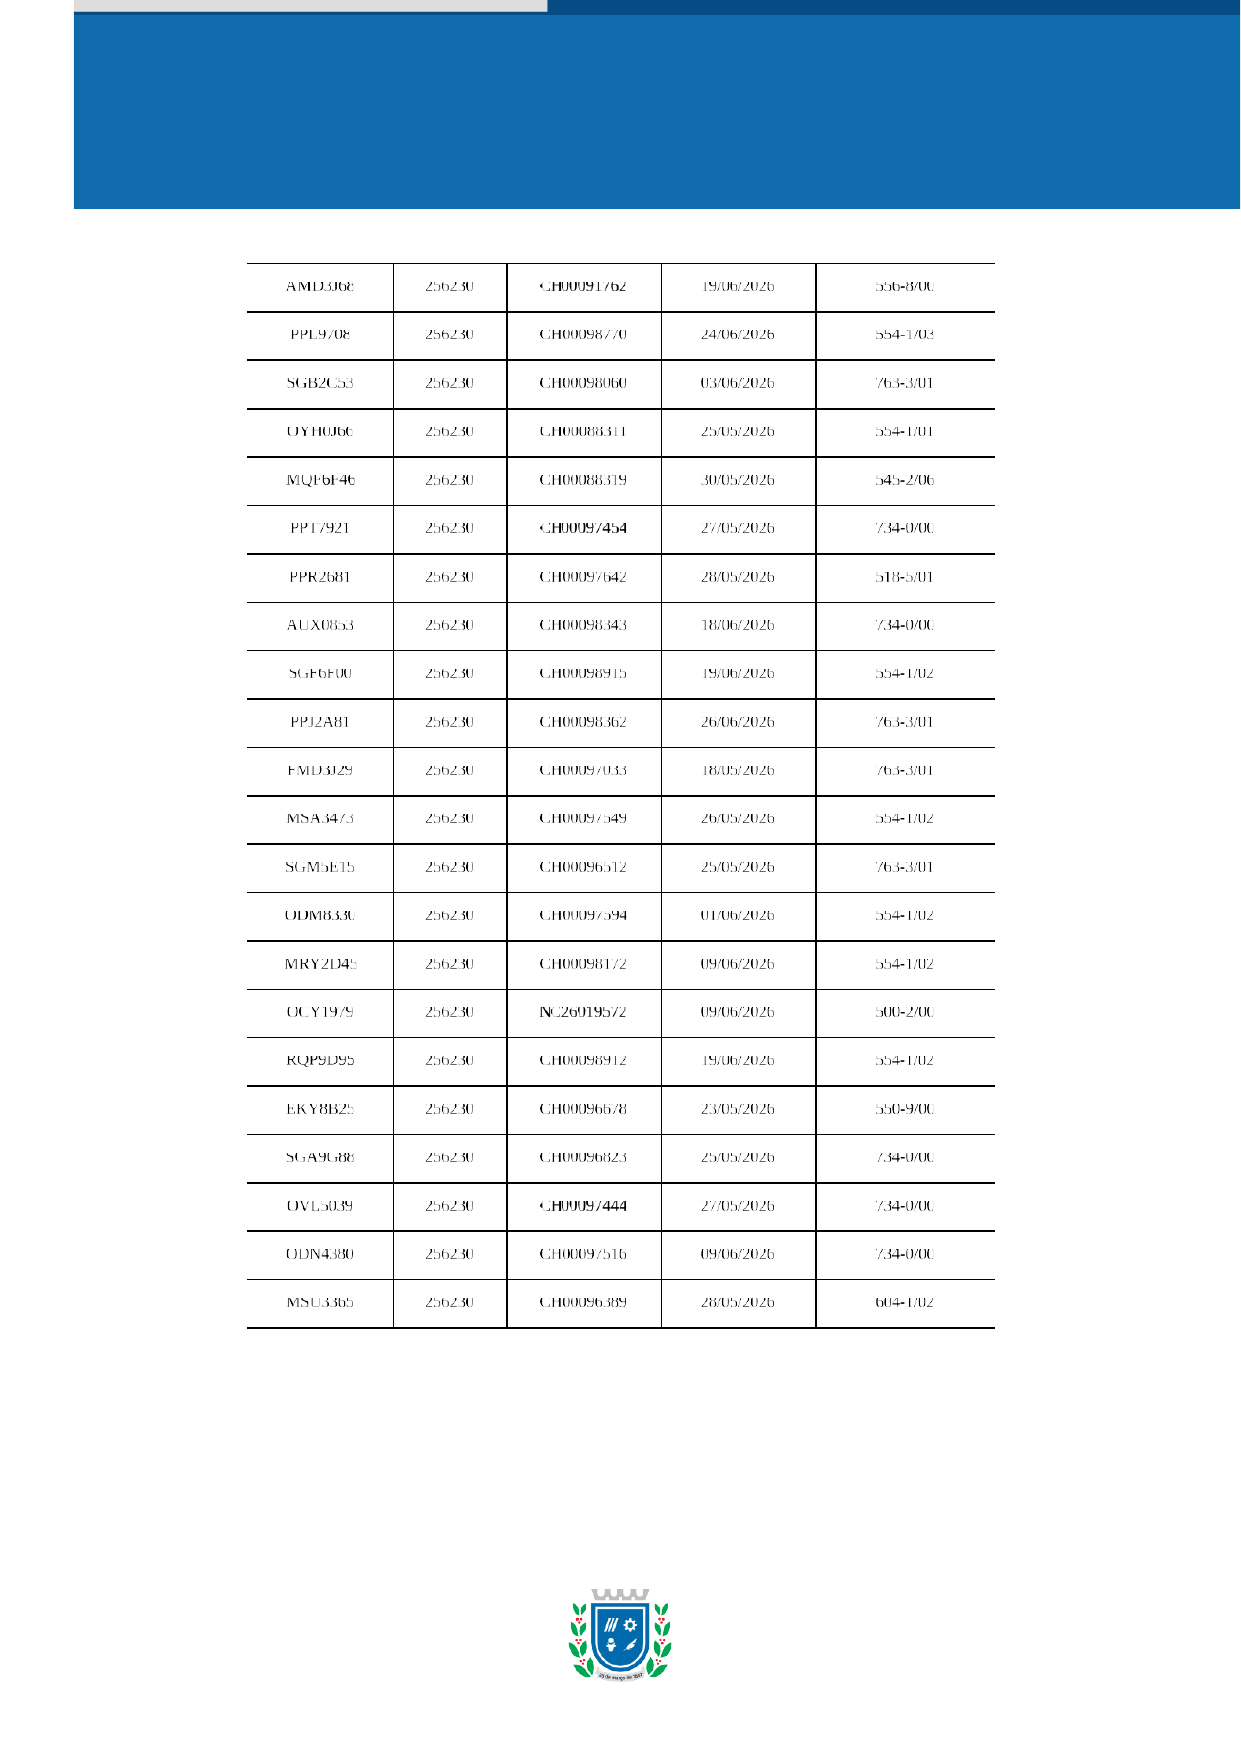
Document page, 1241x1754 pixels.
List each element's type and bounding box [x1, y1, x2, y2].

picture [286, 1249, 353, 1259]
table_cell [247, 1232, 393, 1279]
picture [540, 766, 626, 775]
table_cell [508, 1280, 661, 1327]
picture [425, 717, 473, 727]
picture [876, 378, 933, 388]
picture [876, 330, 934, 339]
picture [290, 330, 350, 339]
table_cell [662, 1232, 815, 1279]
table_cell [247, 1087, 393, 1133]
picture [701, 475, 774, 485]
picture [286, 620, 353, 630]
picture [701, 427, 774, 436]
table_cell [247, 410, 393, 456]
picture [701, 911, 774, 920]
table_cell [247, 1184, 393, 1230]
picture [876, 1249, 934, 1259]
table_cell [817, 1232, 995, 1279]
table_cell [247, 361, 393, 408]
picture [286, 1153, 354, 1162]
table_cell [247, 748, 393, 795]
picture [286, 814, 353, 823]
table_cell [394, 1087, 506, 1133]
picture [540, 862, 626, 872]
picture [287, 1201, 352, 1211]
picture [285, 911, 355, 920]
picture [540, 1104, 626, 1114]
picture [876, 1056, 933, 1065]
table_cell [662, 361, 815, 408]
picture [876, 427, 933, 436]
picture [702, 669, 774, 678]
picture [425, 911, 473, 920]
table_cell [394, 1135, 506, 1182]
picture [540, 814, 626, 823]
table_cell [817, 506, 995, 553]
picture [701, 814, 774, 823]
table_cell [508, 313, 661, 359]
picture [701, 1007, 774, 1017]
table_cell [508, 797, 661, 843]
table_cell [817, 313, 995, 359]
table_cell [662, 1087, 815, 1133]
table_cell [394, 845, 506, 892]
table_cell [662, 700, 815, 746]
table_cell [394, 797, 506, 843]
table_cell [394, 603, 506, 650]
picture [701, 1201, 774, 1211]
picture [876, 1104, 934, 1114]
table_cell [817, 603, 995, 650]
table_cell [817, 845, 995, 892]
table_cell [662, 651, 815, 698]
table_cell [662, 458, 815, 504]
table_cell [662, 603, 815, 650]
table_cell [508, 990, 661, 1037]
picture [289, 669, 351, 678]
picture [540, 572, 626, 582]
picture [285, 282, 354, 291]
table_cell [508, 506, 661, 553]
picture [701, 862, 774, 872]
table_header [662, 264, 815, 311]
picture [701, 717, 774, 727]
picture [425, 1298, 473, 1307]
table_cell [817, 651, 995, 698]
table_cell [508, 893, 661, 940]
picture [701, 1249, 774, 1259]
picture [540, 475, 626, 485]
picture [702, 282, 774, 291]
picture [540, 1201, 627, 1211]
picture [876, 911, 933, 920]
picture [540, 911, 627, 920]
table_cell [508, 942, 661, 988]
table_header [247, 264, 393, 311]
picture [425, 572, 473, 582]
table_cell [662, 942, 815, 988]
table_cell [662, 506, 815, 553]
picture [701, 330, 774, 339]
table_cell [508, 1038, 661, 1085]
table_cell [817, 1135, 995, 1182]
table_cell [394, 942, 506, 988]
picture [876, 862, 933, 872]
table_cell [508, 1184, 661, 1230]
table_cell [662, 1135, 815, 1182]
table_cell [817, 942, 995, 988]
picture [425, 1153, 473, 1162]
table_cell [817, 1280, 995, 1327]
table_cell [662, 990, 815, 1037]
table_cell [394, 1232, 506, 1279]
table_cell [508, 555, 661, 601]
table_cell [394, 893, 506, 940]
table_cell [247, 845, 393, 892]
picture [701, 1153, 774, 1162]
table_header [817, 264, 995, 311]
picture [425, 1201, 473, 1211]
table_header [394, 264, 506, 311]
table_cell [817, 893, 995, 940]
picture [702, 1056, 774, 1065]
picture [284, 959, 357, 969]
picture [568, 1589, 672, 1682]
picture [425, 862, 473, 872]
table_cell [817, 797, 995, 843]
table_cell [394, 506, 506, 553]
picture [425, 427, 473, 436]
table_cell [508, 458, 661, 504]
picture [876, 669, 933, 678]
table_cell [662, 845, 815, 892]
picture [540, 959, 626, 969]
table_cell [508, 1135, 661, 1182]
picture [425, 959, 473, 969]
table_cell [662, 1038, 815, 1085]
table_cell [508, 1087, 661, 1133]
table_cell [394, 1280, 506, 1327]
picture [701, 959, 774, 969]
picture [701, 1104, 774, 1114]
table_cell [394, 651, 506, 698]
picture [540, 620, 626, 630]
picture [425, 1249, 473, 1259]
table_cell [247, 1135, 393, 1182]
picture [540, 282, 626, 291]
table_cell [817, 555, 995, 601]
picture [425, 1104, 473, 1114]
table_cell [662, 410, 815, 456]
picture [876, 282, 934, 291]
picture [425, 282, 473, 291]
picture [876, 620, 934, 630]
picture [425, 475, 473, 485]
table_cell [247, 651, 393, 698]
picture [540, 378, 626, 388]
table_cell [247, 506, 393, 553]
table_cell [817, 990, 995, 1037]
table_cell [247, 990, 393, 1037]
picture [425, 620, 473, 630]
table_cell [394, 555, 506, 601]
picture [540, 1298, 626, 1307]
picture [425, 378, 473, 388]
table_cell [662, 1184, 815, 1230]
table_cell [394, 1184, 506, 1230]
table_cell [394, 700, 506, 746]
table_cell [662, 313, 815, 359]
picture [701, 523, 774, 533]
table_cell [508, 361, 661, 408]
picture [540, 669, 626, 678]
table_cell [247, 893, 393, 940]
picture [701, 572, 774, 582]
picture [286, 475, 355, 487]
picture [876, 1153, 934, 1162]
picture [540, 330, 626, 339]
table_cell [247, 942, 393, 988]
table_cell [662, 797, 815, 843]
picture [73, 0, 1241, 209]
picture [876, 814, 933, 823]
table_cell [662, 1280, 815, 1327]
table_cell [247, 700, 393, 746]
table_cell [394, 361, 506, 408]
table_cell [508, 748, 661, 795]
table_cell [394, 313, 506, 359]
table_cell [508, 651, 661, 698]
picture [290, 523, 349, 533]
table_cell [394, 1038, 506, 1085]
table_cell [662, 555, 815, 601]
picture [286, 1298, 353, 1307]
picture [876, 1007, 934, 1017]
picture [876, 1201, 934, 1211]
picture [290, 717, 349, 727]
table_cell [394, 458, 506, 504]
picture [540, 1056, 626, 1065]
picture [701, 1298, 774, 1307]
picture [876, 1298, 933, 1307]
picture [425, 1056, 473, 1065]
table_cell [817, 1087, 995, 1133]
picture [702, 766, 774, 775]
table_cell [508, 410, 661, 456]
picture [876, 572, 933, 582]
picture [701, 378, 774, 388]
table_cell [394, 748, 506, 795]
table_cell [247, 1038, 393, 1085]
picture [287, 427, 353, 436]
table_header [508, 264, 661, 311]
picture [287, 378, 353, 388]
picture [539, 1007, 626, 1017]
picture [876, 766, 933, 775]
table_cell [817, 458, 995, 504]
picture [286, 862, 354, 872]
table_cell [662, 748, 815, 795]
table_cell [508, 1232, 661, 1279]
table_cell [247, 313, 393, 359]
table_cell [817, 361, 995, 408]
table_cell [662, 893, 815, 940]
picture [287, 1007, 353, 1017]
picture [702, 620, 774, 630]
picture [289, 572, 350, 582]
picture [287, 766, 352, 775]
picture [876, 523, 934, 533]
picture [425, 1007, 473, 1017]
picture [425, 330, 473, 339]
picture [540, 427, 626, 436]
picture [876, 717, 933, 727]
picture [425, 523, 473, 533]
picture [425, 669, 473, 678]
table_cell [508, 700, 661, 746]
picture [876, 475, 934, 485]
picture [286, 1056, 354, 1067]
table_cell [508, 845, 661, 892]
table_cell [394, 410, 506, 456]
table_cell [247, 555, 393, 601]
table_cell [817, 1184, 995, 1230]
table_cell [247, 458, 393, 504]
picture [425, 766, 473, 775]
picture [540, 1153, 626, 1162]
picture [425, 814, 473, 823]
table_cell [247, 603, 393, 650]
picture [540, 717, 626, 727]
picture [876, 959, 933, 969]
picture [540, 523, 627, 533]
table_cell [817, 700, 995, 746]
picture [286, 1104, 354, 1114]
picture [540, 1249, 626, 1259]
table_cell [247, 797, 393, 843]
table_cell [394, 990, 506, 1037]
table_cell [817, 1038, 995, 1085]
table_cell [247, 1280, 393, 1327]
table_cell [817, 410, 995, 456]
table_cell [508, 603, 661, 650]
table_cell [817, 748, 995, 795]
